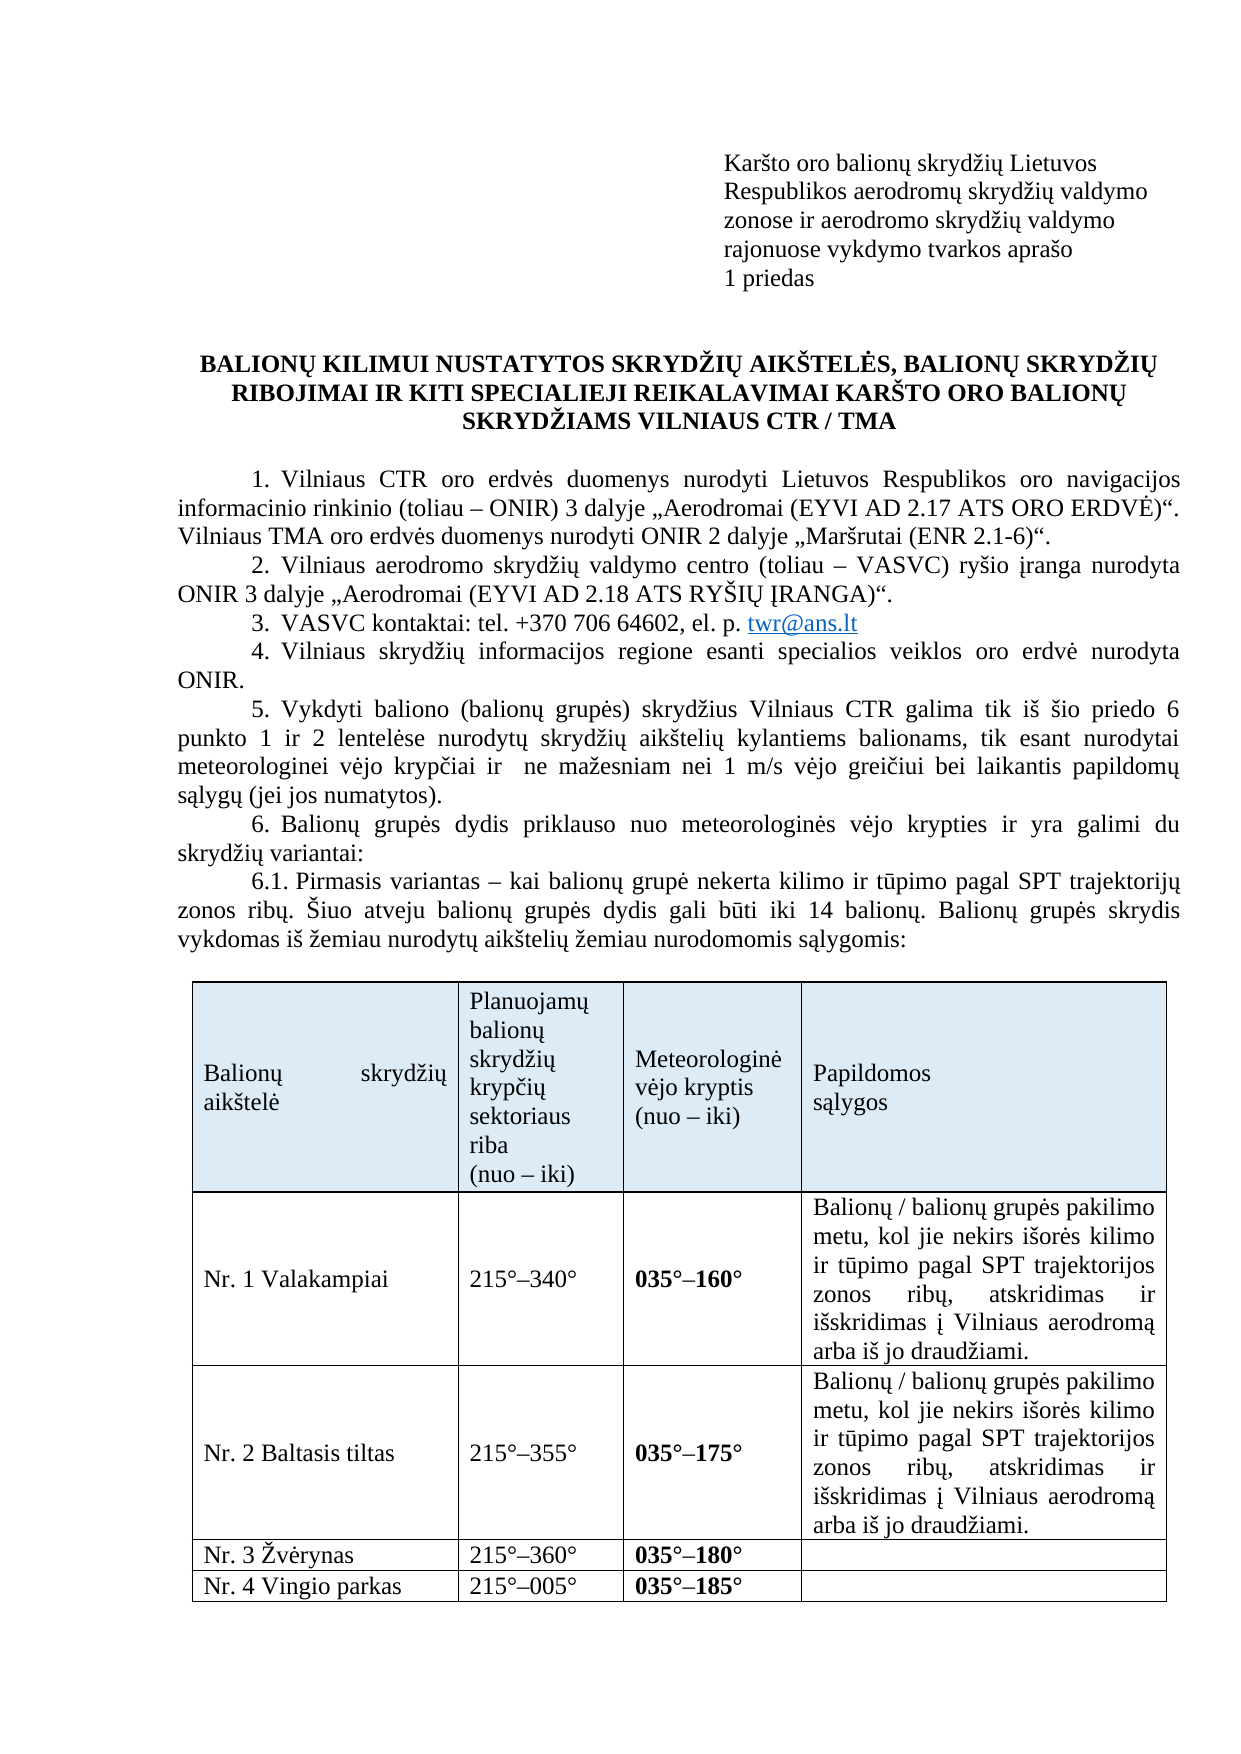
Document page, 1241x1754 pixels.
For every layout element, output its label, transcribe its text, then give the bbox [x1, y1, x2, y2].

table_header Planuojamų balionų skrydžių krypčių sektoriaus riba (nuo – iki) [459, 983, 623, 1191]
text rajonuose vykdymo tvarkos aprašo [723, 234, 1181, 263]
table_cell 035°–185° [624, 1571, 801, 1601]
table_cell 035°–160° [624, 1193, 801, 1365]
text Respublikos aerodromų skrydžių valdymo [723, 176, 1181, 205]
text 5. Vykdyti baliono (balionų grupės) skrydžius Vilniaus CTR galima tik iš šio priedo 6 punkto 1 ir 2 lentelėse nurodytų skrydžių aikštelių kylantiems balionams, tik esant nurodytai meteorologinei vėjo krypčiai ir ne mažesniam nei 1 m/s vėjo greičiui bei laikantis papildomų sąlygų (jei jos numatytos). [177, 694, 1181, 809]
table_cell Balionų / balionų grupės pakilimo metu, kol jie nekirs išorės kilimo ir tūpimo pagal SPT trajektorijos zonos ribų, atskridimas ir išskridimas į Vilniaus aerodromą arba iš jo draudžiami. [802, 1193, 1166, 1365]
table_cell 215°–005° [459, 1571, 623, 1601]
table_header Papildomos sąlygos [802, 983, 1166, 1191]
text 6.1. Pirmasis variantas – kai balionų grupė nekerta kilimo ir tūpimo pagal SPT trajektorijų zonos ribų. Šiuo atveju balionų grupės dydis gali būti iki 14 balionų. Balionų grupės skrydis vykdomas iš žemiau nurodytų aikštelių žemiau nurodomomis sąlygomis: [177, 866, 1181, 953]
table_cell 215°–360° [459, 1540, 623, 1570]
table_cell Nr. 1 Valakampiai [193, 1193, 458, 1365]
table_cell [802, 1571, 1166, 1601]
table_cell Nr. 2 Baltasis tiltas [193, 1366, 458, 1538]
table_cell 035°–180° [624, 1540, 801, 1570]
table_cell 035°–175° [624, 1366, 801, 1538]
text 2. Vilniaus aerodromo skrydžių valdymo centro (toliau – VASVC) ryšio įranga nurodyta ONIR 3 dalyje „Aerodromai (EYVI AD 2.18 ATS RYŠIŲ ĮRANGA)“. [177, 550, 1181, 608]
text 6. Balionų grupės dydis priklauso nuo meteorologinės vėjo krypties ir yra galimi du skrydžių variantai: [177, 809, 1181, 866]
table_header Balionų skrydžių aikštelė [193, 983, 458, 1191]
table_cell [802, 1540, 1166, 1570]
text zonose ir aerodromo skrydžių valdymo [723, 205, 1181, 234]
table_cell Nr. 4 Vingio parkas [193, 1571, 458, 1601]
text BALIONŲ KILIMUI NUSTATYTOS SKRYDŽIŲ AIKŠTELĖS, BALIONŲ SKRYDŽIŲ RIBOJIMAI IR KITI SPECIALIEJI REIKALAVIMAI KARŠTO ORO BALIONŲ SKRYDŽIAMS VILNIAUS CTR / TMA [177, 349, 1181, 435]
text 1. Vilniaus CTR oro erdvės duomenys nurodyti Lietuvos Respublikos oro navigacijos informacinio rinkinio (toliau – ONIR) 3 dalyje „Aerodromai (EYVI AD 2.17 ATS ORO ERDVĖ)“. Vilniaus TMA oro erdvės duomenys nurodyti ONIR 2 dalyje „Maršrutai (ENR 2.1-6)“. [177, 464, 1181, 550]
table_cell Nr. 3 Žvėrynas [193, 1540, 458, 1570]
text 1 priedas [723, 263, 1181, 291]
text Karšto oro balionų skrydžių Lietuvos [723, 148, 1181, 176]
table_cell Balionų / balionų grupės pakilimo metu, kol jie nekirs išorės kilimo ir tūpimo pagal SPT trajektorijos zonos ribų, atskridimas ir išskridimas į Vilniaus aerodromą arba iš jo draudžiami. [802, 1366, 1166, 1538]
table_header Meteorologinė vėjo kryptis (nuo – iki) [624, 983, 801, 1191]
table_cell 215°–355° [459, 1366, 623, 1538]
text 3. VASVC kontaktai: tel. +370 706 64602, el. p. twr@ans.lt [177, 608, 1181, 636]
table_cell 215°–340° [459, 1193, 623, 1365]
text 4. Vilniaus skrydžių informacijos regione esanti specialios veiklos oro erdvė nurodyta ONIR. [177, 636, 1181, 694]
